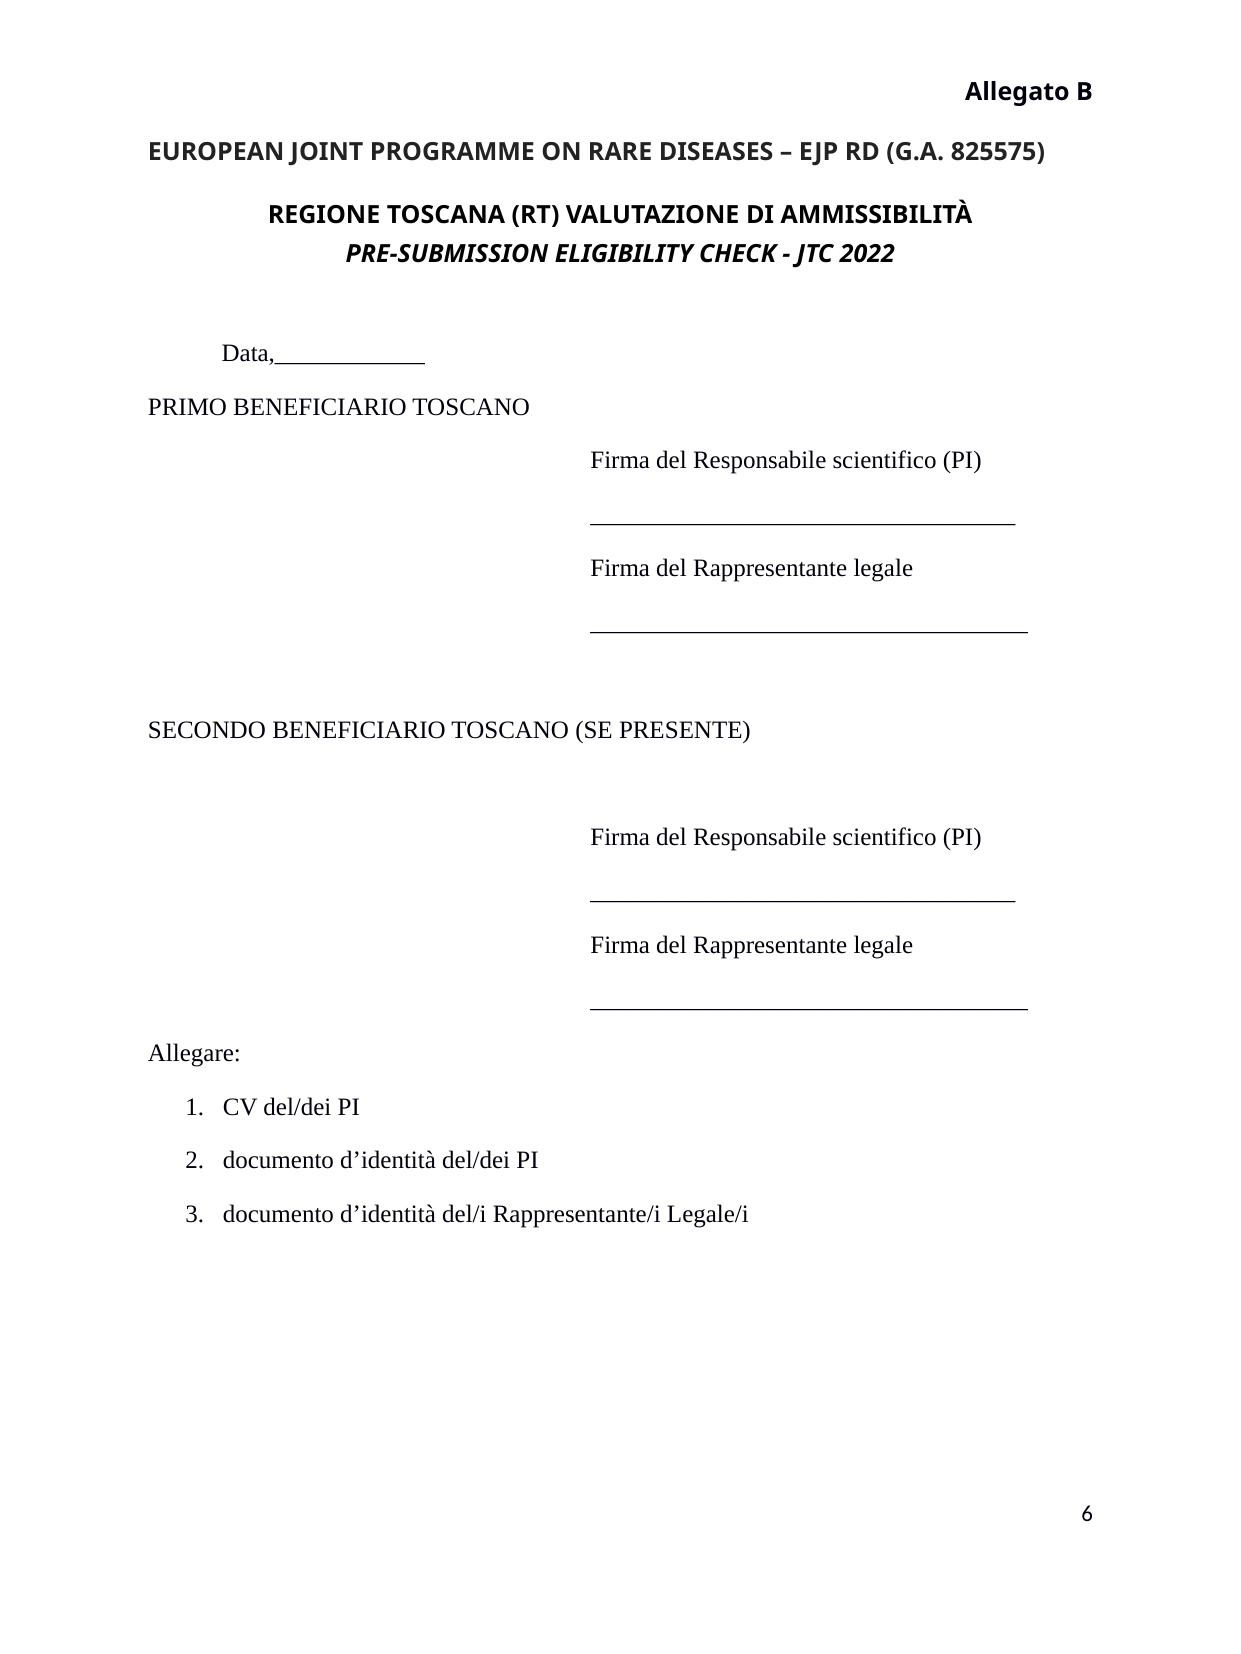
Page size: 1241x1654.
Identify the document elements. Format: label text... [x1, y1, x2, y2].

text __________________________________ [148, 876, 1093, 905]
text Data,____________ [148, 338, 1093, 367]
list documento d’identità del/dei PI [185, 1146, 1093, 1174]
text ___________________________________ [148, 984, 1093, 1013]
text Firma del Responsabile scientifico (PI) [148, 446, 1093, 474]
text Firma del Responsabile scientifico (PI) [148, 822, 1093, 851]
text Firma del Rappresentante legale [148, 930, 1093, 959]
text ___________________________________ [148, 607, 1093, 636]
text __________________________________ [148, 499, 1093, 528]
text SECONDO BENEFICIARIO TOSCANO (SE PRESENTE) [148, 715, 1093, 743]
text Firma del Rappresentante legale [148, 553, 1093, 582]
text Allegare: [148, 1038, 1093, 1067]
list CV del/dei PI [185, 1092, 1093, 1121]
text PRIMO BENEFICIARIO TOSCANO [148, 392, 1093, 420]
list documento d’identità del/i Rappresentante/i Legale/i [185, 1199, 1093, 1228]
